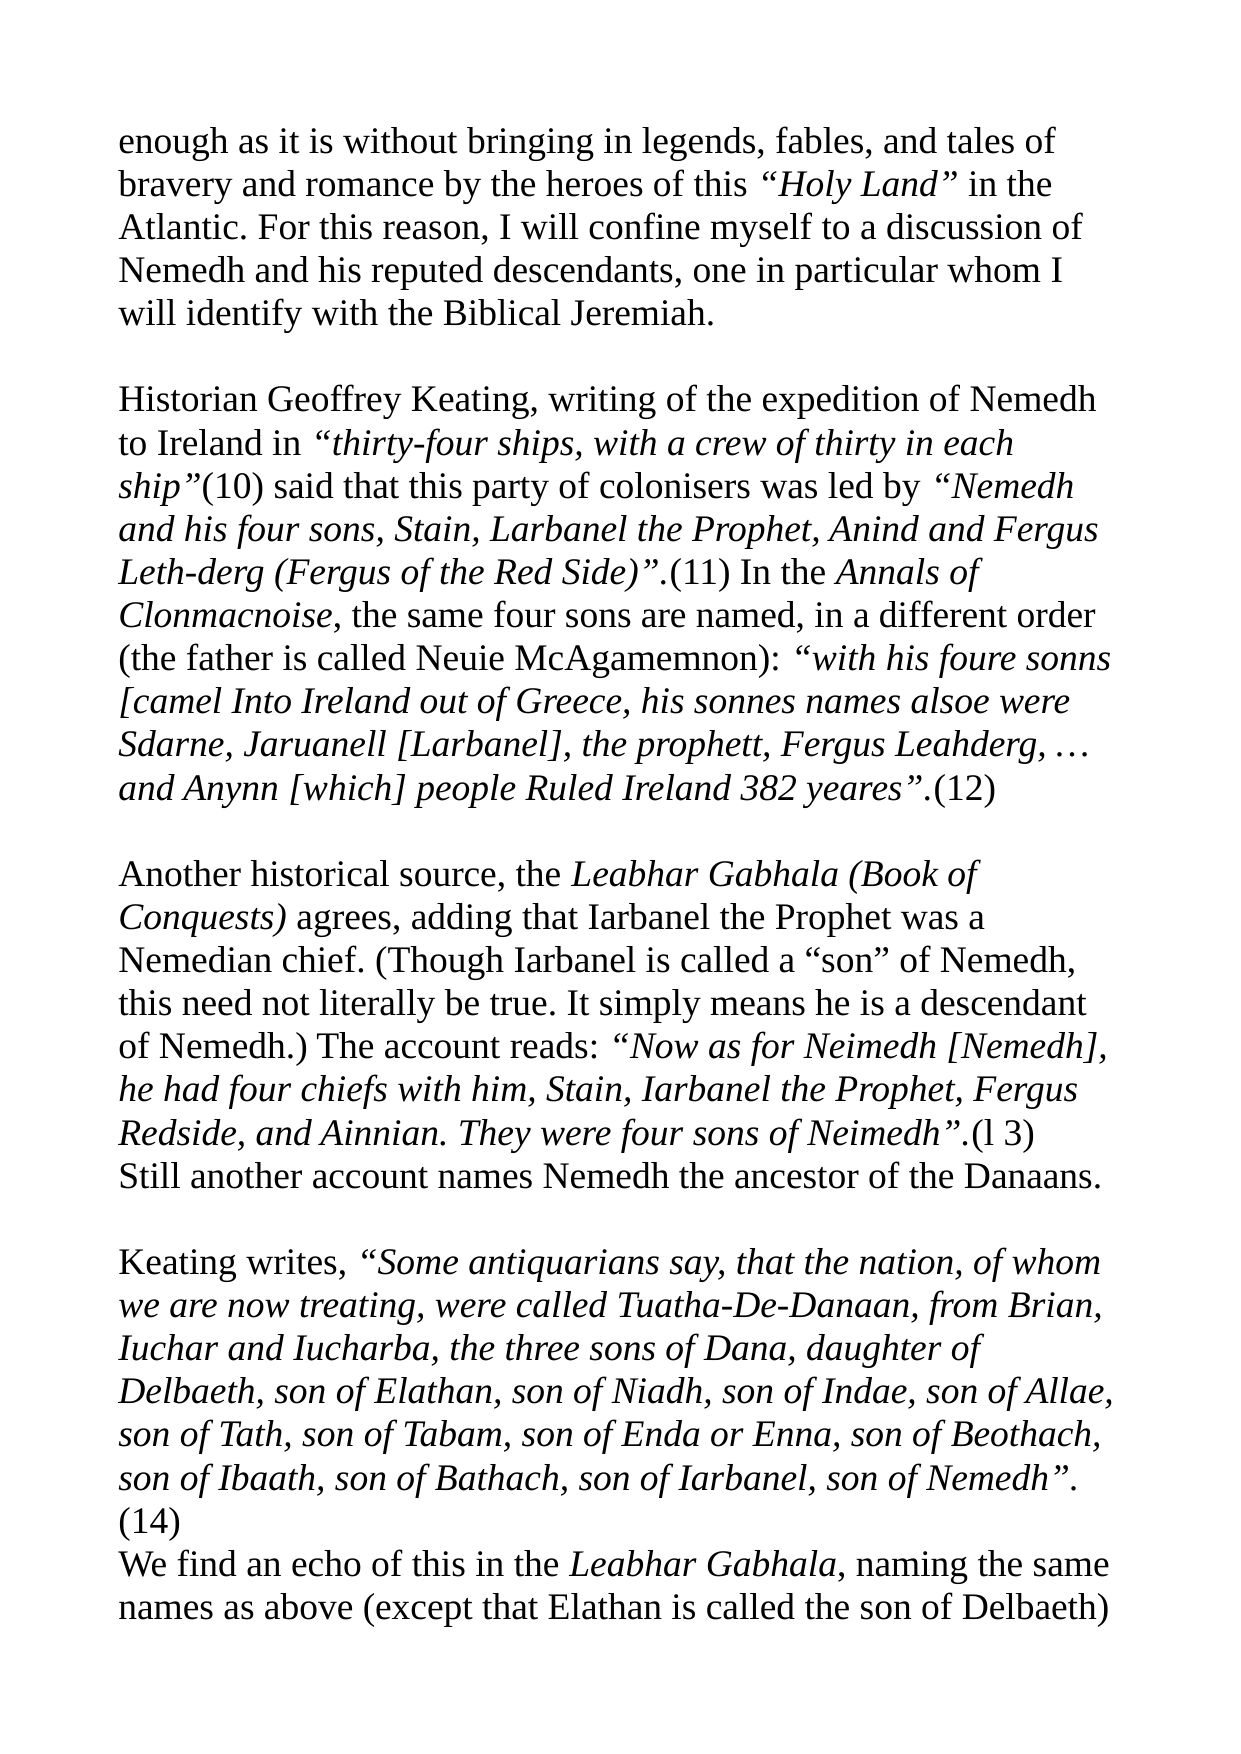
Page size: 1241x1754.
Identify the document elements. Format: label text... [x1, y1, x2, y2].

text enough as it is without bringing in legends, fables, and tales of bravery and romance by the heroes of this “Holy Land” in the Atlantic. For this reason, I will confine myself to a discussion of Nemedh and his reputed descendants, one in particular whom I will identify with the Biblical Jeremiah. [118, 118, 1122, 334]
text Historian Geoffrey Keating, writing of the expedition of Nemedh to Ireland in “thirty-four ships, with a crew of thirty in each ship”(10) said that this party of colonisers was led by “Nemedh and his four sons, Stain, Larbanel the Prophet, Anind and Fergus Leth-derg (Fergus of the Red Side)”.(11) In the Annals of Clonmacnoise, the same four sons are named, in a different order (the father is called Neuie McAgamemnon): “with his foure sonns [camel Into Ireland out of Greece, his sonnes names alsoe were Sdarne, Jaruanell [Larbanel], the prophett, Fergus Leahderg, … and Anynn [which] people Ruled Ireland 382 yeares”.(12) [118, 377, 1122, 808]
text We find an echo of this in the Leabhar Gabhala, naming the same names as above (except that Elathan is called the son of Delbaeth) [118, 1541, 1122, 1627]
text Still another account names Nemedh the ancestor of the Danaans. [118, 1153, 1122, 1196]
text Keating writes, “Some antiquarians say, that the nation, of whom we are now treating, were called Tuatha-De-Danaan, from Brian, Iuchar and Iucharba, the three sons of Dana, daughter of Delbaeth, son of Elathan, son of Niadh, son of Indae, son of Allae, son of Tath, son of Tabam, son of Enda or Enna, son of Beothach, son of Ibaath, son of Bathach, son of Iarbanel, son of Nemedh”.(14) [118, 1239, 1122, 1541]
text Another historical source, the Leabhar Gabhala (Book of Conquests) agrees, adding that Iarbanel the Prophet was a Nemedian chief. (Though Iarbanel is called a “son” of Nemedh, this need not literally be true. It simply means he is a descendant of Nemedh.) The account reads: “Now as for Neimedh [Nemedh], he had four chiefs with him, Stain, Iarbanel the Prophet, Fergus Redside, and Ainnian. They were four sons of Neimedh”.(l 3) [118, 851, 1122, 1153]
